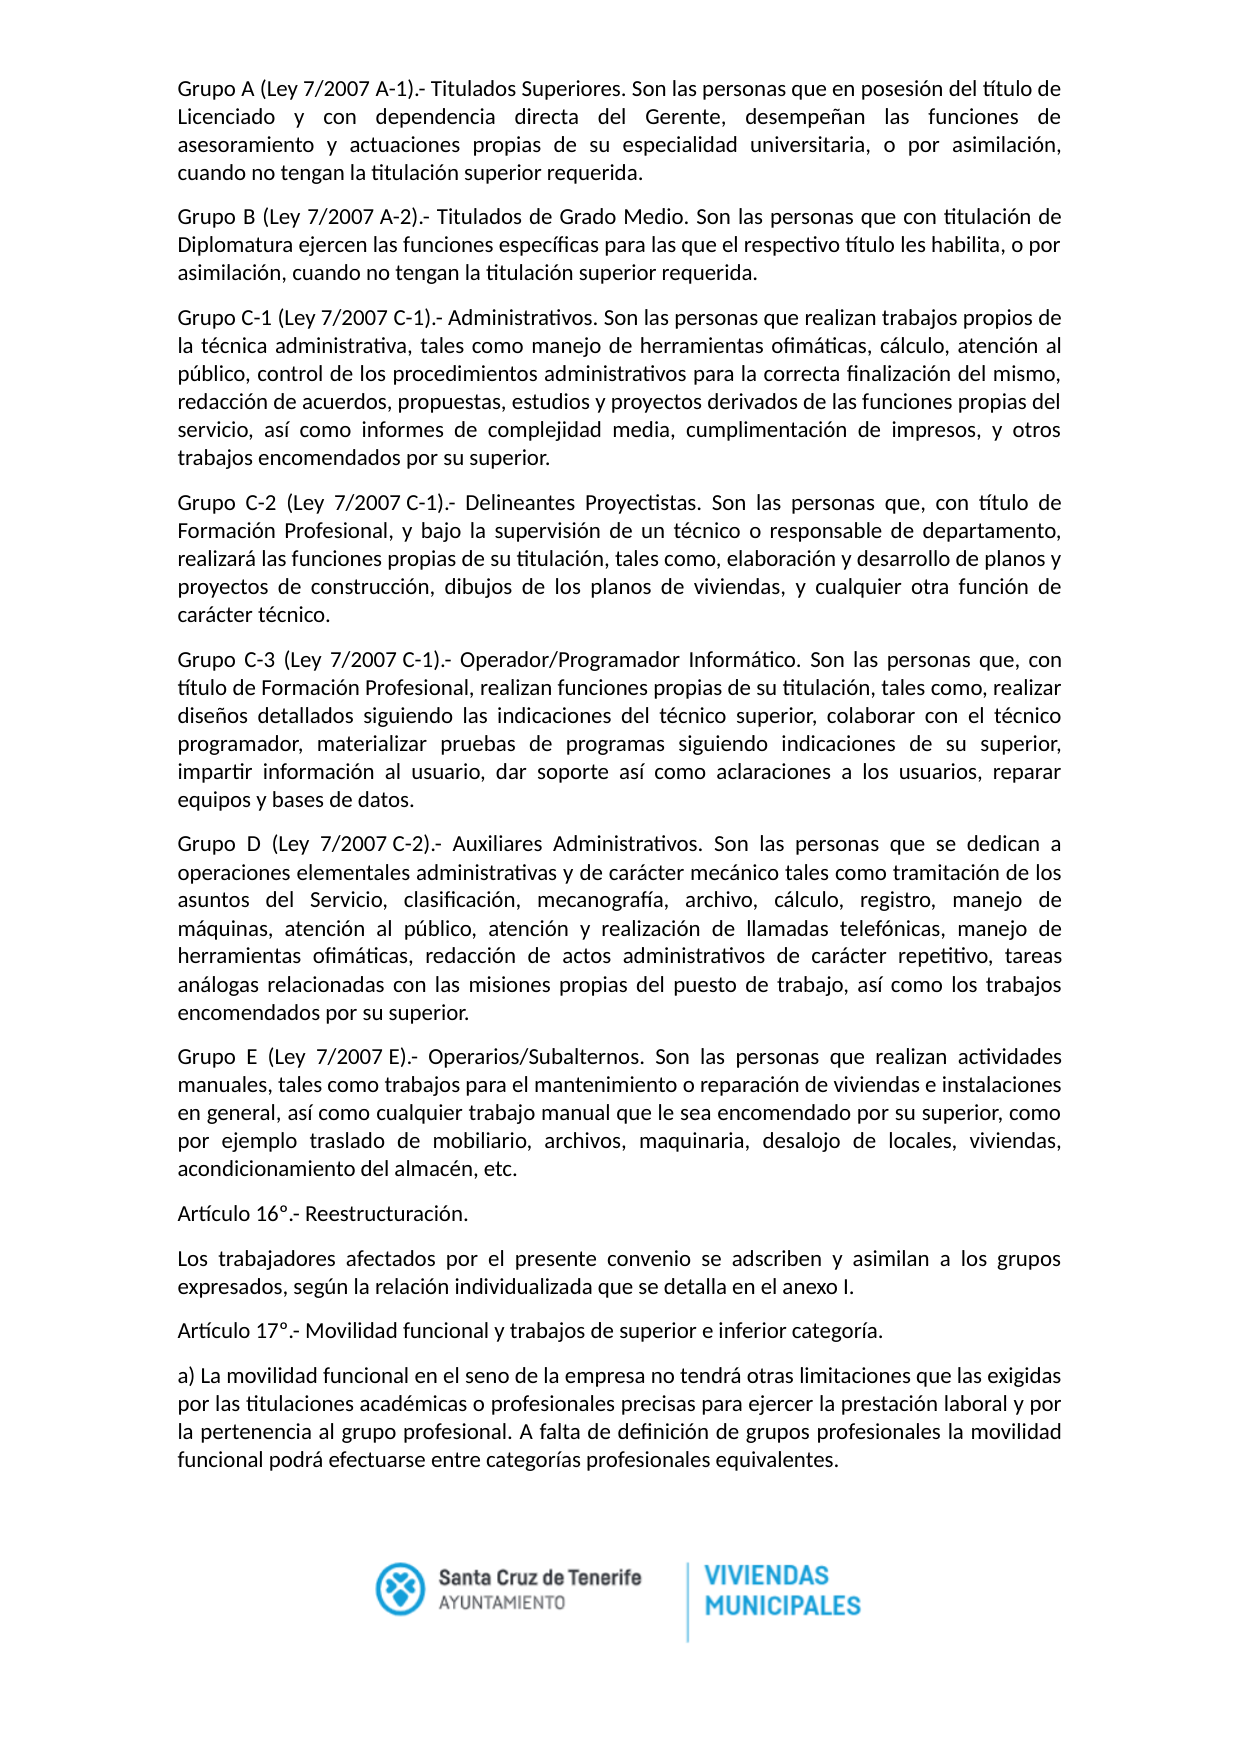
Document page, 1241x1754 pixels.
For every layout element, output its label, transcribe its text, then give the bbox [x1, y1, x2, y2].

text Los trabajadores afectados por el presente convenio se adscriben y asimilan a los grupos expresados, según la relación individualizada que se detalla en el anexo I. [177, 1244, 1063, 1300]
text a) La movilidad funcional en el seno de la empresa no tendrá otras limitaciones que las exigidas por las titulaciones académicas o profesionales precisas para ejercer la prestación laboral y por la pertenencia al grupo profesional. A falta de definición de grupos profesionales la movilidad funcional podrá efectuarse entre categorías profesionales equivalentes. [177, 1361, 1063, 1473]
text Grupo B (Ley 7/2007 A-2).- Titulados de Grado Medio. Son las personas que con titulación de Diplomatura ejercen las funciones específicas para las que el respectivo título les habilita, o por asimilación, cuando no tengan la titulación superior requerida. [177, 202, 1063, 287]
text Grupo C-2 (Ley 7/2007 C-1).- Delineantes Proyectistas. Son las personas que, con título de Formación Profesional, y bajo la supervisión de un técnico o responsable de departamento, realizará las funciones propias de su titulación, tales como, elaboración y desarrollo de planos y proyectos de construcción, dibujos de los planos de viviendas, y cualquier otra función de carácter técnico. [177, 488, 1063, 628]
text Artículo 16º.- Reestructuración. [177, 1199, 1063, 1227]
text Grupo D (Ley 7/2007 C-2).- Auxiliares Administrativos. Son las personas que se dedican a operaciones elementales administrativas y de carácter mecánico tales como tramitación de los asuntos del Servicio, clasificación, mecanografía, archivo, cálculo, registro, manejo de máquinas, atención al público, atención y realización de llamadas telefónicas, manejo de herramientas ofimáticas, redacción de actos administrativos de carácter repetitivo, tareas análogas relacionadas con las misiones propias del puesto de trabajo, así como los trabajos encomendados por su superior. [177, 829, 1063, 1026]
text Grupo E (Ley 7/2007 E).- Operarios/Subalternos. Son las personas que realizan actividades manuales, tales como trabajos para el mantenimiento o reparación de viviendas e instalaciones en general, así como cualquier trabajo manual que le sea encomendado por su superior, como por ejemplo traslado de mobiliario, archivos, maquinaria, desalojo de locales, viviendas, acondicionamiento del almacén, etc. [177, 1042, 1063, 1182]
text Grupo C-3 (Ley 7/2007 C-1).- Operador/Programador Informático. Son las personas que, con título de Formación Profesional, realizan funciones propias de su titulación, tales como, realizar diseños detallados siguiendo las indicaciones del técnico superior, colaborar con el técnico programador, materializar pruebas de programas siguiendo indicaciones de su superior, impartir información al usuario, dar soporte así como aclaraciones a los usuarios, reparar equipos y bases de datos. [177, 645, 1063, 813]
text Artículo 17º.- Movilidad funcional y trabajos de superior e inferior categoría. [177, 1317, 1063, 1344]
text Grupo C-1 (Ley 7/2007 C-1).- Administrativos. Son las personas que realizan trabajos propios de la técnica administrativa, tales como manejo de herramientas ofimáticas, cálculo, atención al público, control de los procedimientos administrativos para la correcta finalización del mismo, redacción de acuerdos, propuestas, estudios y proyectos derivados de las funciones propias del servicio, así como informes de complejidad media, cumplimentación de impresos, y otros trabajos encomendados por su superior. [177, 303, 1063, 471]
text Grupo A (Ley 7/2007 A-1).- Titulados Superiores. Son las personas que en posesión del título de Licenciado y con dependencia directa del Gerente, desempeñan las funciones de asesoramiento y actuaciones propias de su especialidad universitaria, o por asimilación, cuando no tengan la titulación superior requerida. [177, 74, 1063, 186]
